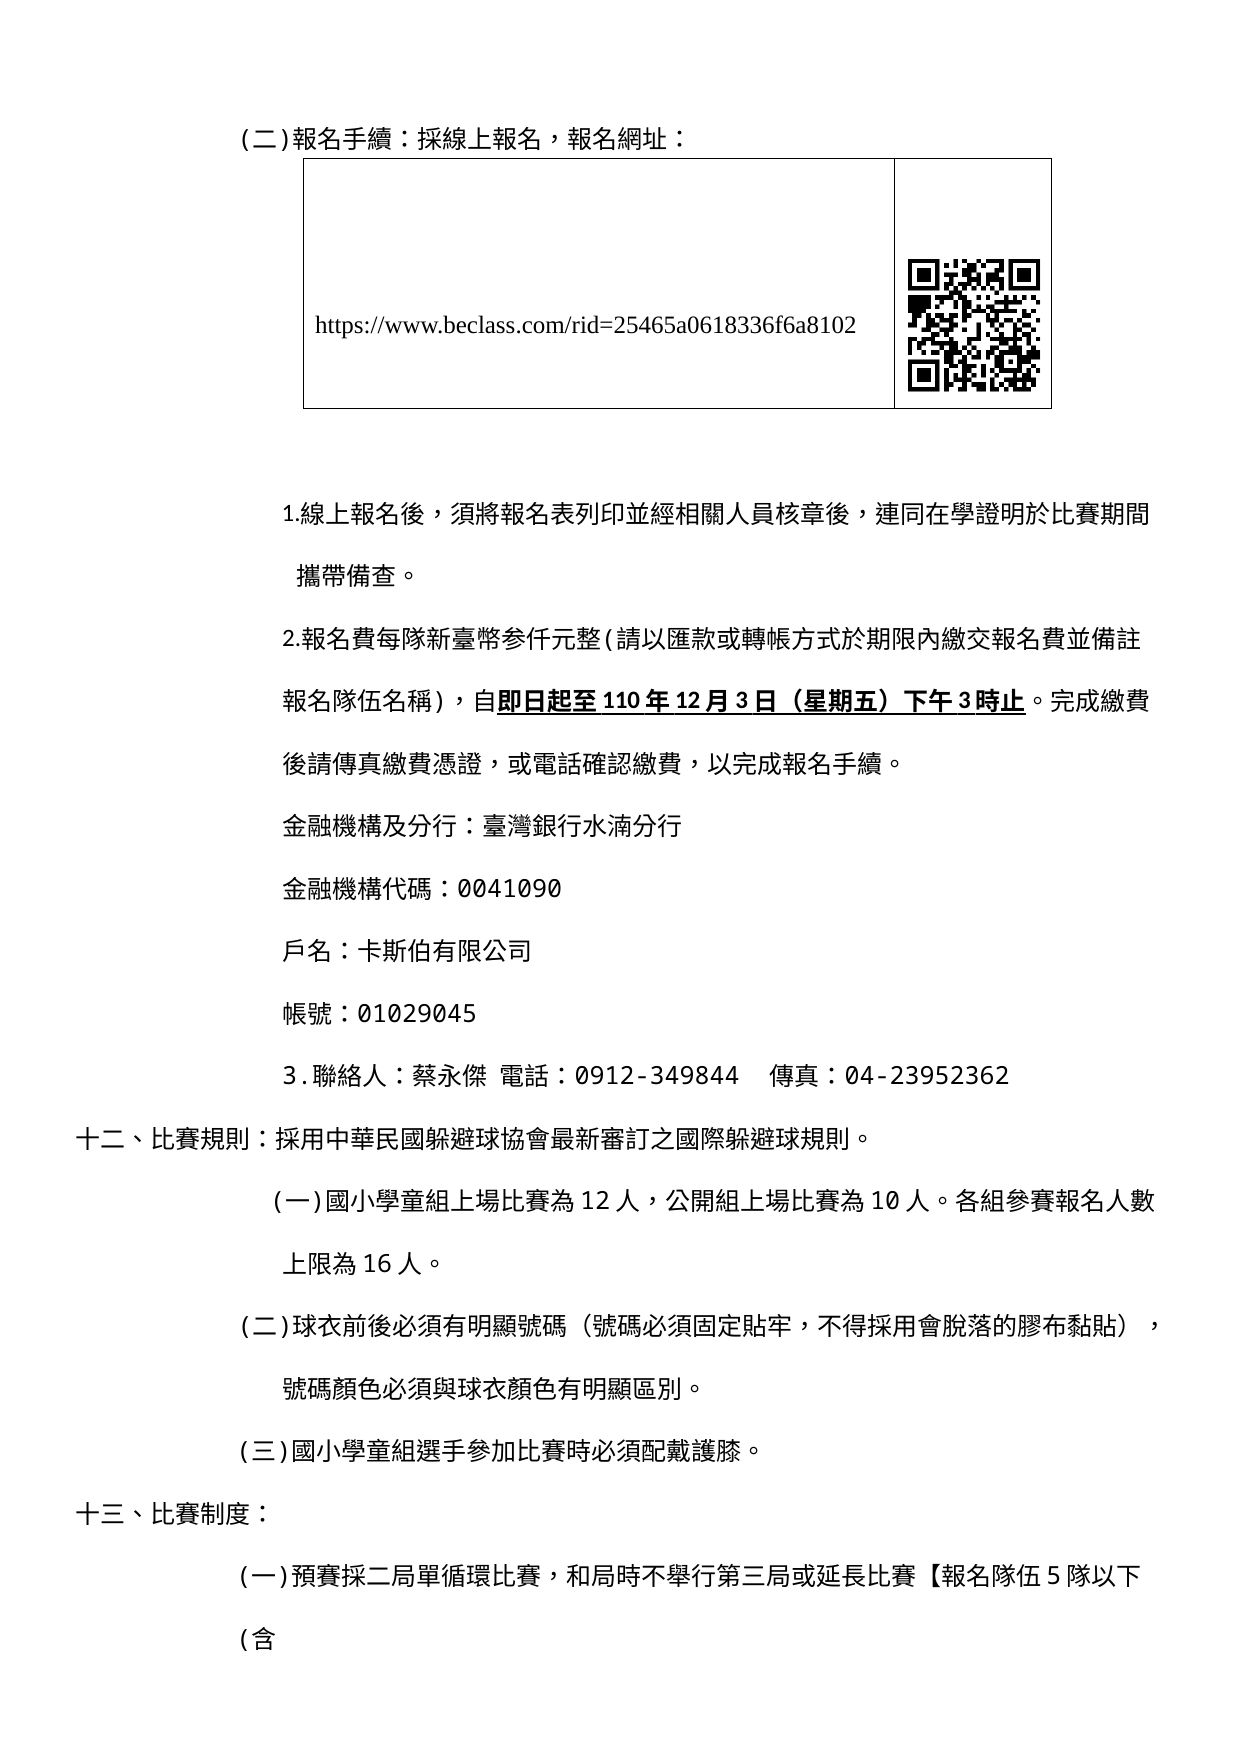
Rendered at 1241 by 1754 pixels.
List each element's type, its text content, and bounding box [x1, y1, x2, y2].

text (一)預賽採二局單循環比賽，和局時不舉行第三局或延長比賽【報名隊伍5隊以下(含 [236, 1533, 1165, 1658]
text 金融機構代碼：0041090 [282, 846, 1165, 908]
text (二)球衣前後必須有明顯號碼（號碼必須固定貼牢，不得採用會脫落的膠布黏貼），號碼顏色必須與球衣顏色有明顯區別。 [237, 1283, 1165, 1408]
text 十三、比賽制度： [75, 1471, 1165, 1533]
text 戶名：卡斯伯有限公司 [282, 908, 1165, 971]
text 3.聯絡人：蔡永傑 電話：0912-349844 傳真：04-23952362 [282, 1033, 1165, 1096]
text (二)報名手續：採線上報名，報名網址： [150, 96, 1165, 158]
text 金融機構及分行：臺灣銀行水湳分行 [282, 783, 1165, 846]
table_header https://www.beclass.com/rid=25465a0618336f6a8102 [304, 159, 894, 408]
text (一)國小學童組上場比賽為12人，公開組上場比賽為10人。各組參賽報名人數上限為16人。 [75, 1158, 1165, 1283]
table_header [895, 159, 1051, 408]
text (三)國小學童組選手參加比賽時必須配戴護膝。 [236, 1408, 1165, 1471]
text 1.線上報名後，須將報名表列印並經相關人員核章後，連同在學證明於比賽期間攜帶備查。 [281, 471, 1165, 596]
text 十二、比賽規則：採用中華民國躲避球協會最新審訂之國際躲避球規則。 [75, 1096, 1165, 1158]
text 帳號：01029045 [282, 971, 1165, 1033]
text 2.報名費每隊新臺幣参仟元整(請以匯款或轉帳方式於期限內繳交報名費並備註報名隊伍名稱)，自即日起至110年12月3日（星期五）下午3時止。完成繳費後請傳真繳費憑證，或電話確認繳費，以完成報名手續。 [282, 596, 1165, 783]
